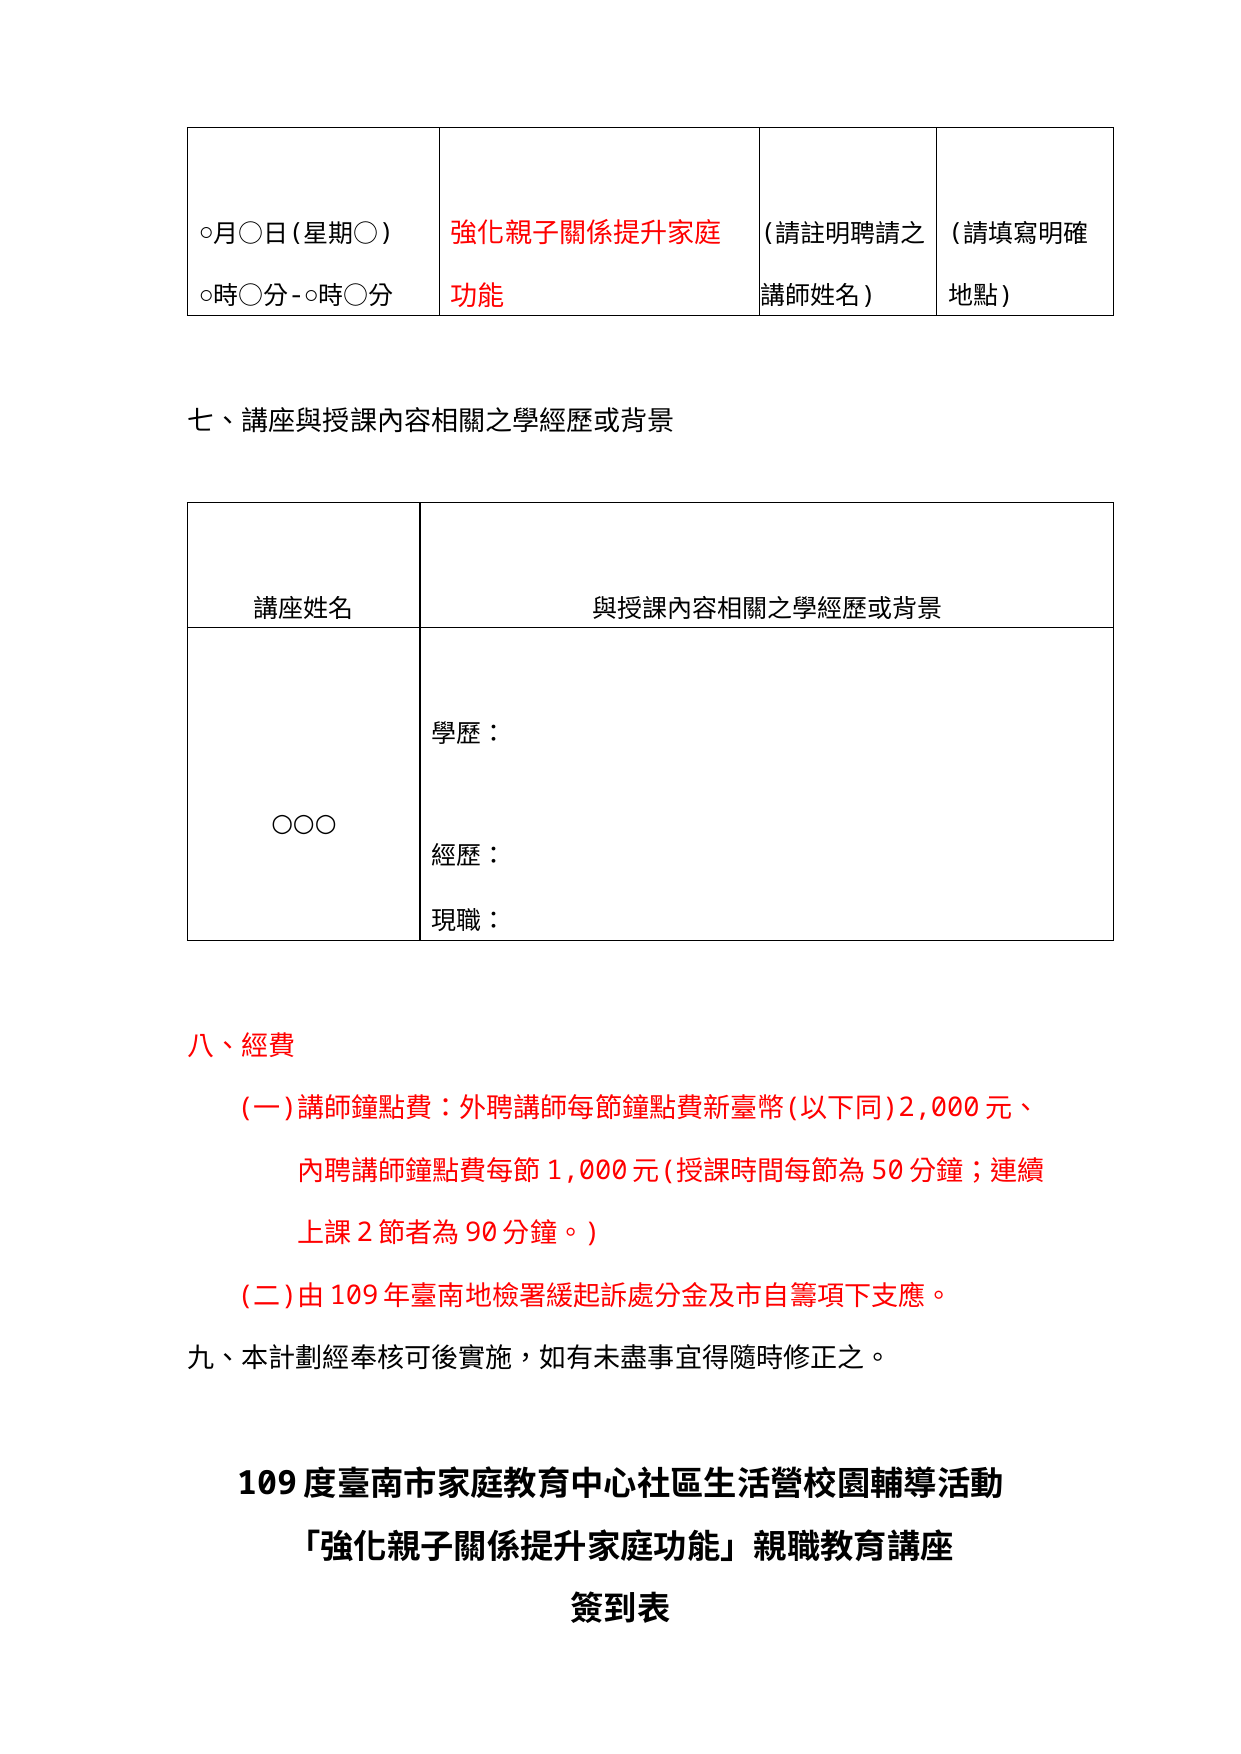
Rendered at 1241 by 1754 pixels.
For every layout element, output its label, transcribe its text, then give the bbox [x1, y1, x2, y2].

table_cell 學歷： 經歷： 現職： [421, 628, 1113, 939]
text 簽到表 [187, 1564, 1053, 1627]
table_header 與授課內容相關之學經歷或背景 [421, 503, 1113, 627]
text (一)講師鐘點費：外聘講師每節鐘點費新臺幣(以下同)2,000元、內聘講師鐘點費每節1,000元(授課時間每節為50分鐘；連續上課2節者為90分鐘。) [237, 1064, 1053, 1252]
table_cell 強化親子關係提升家庭功能 [440, 128, 759, 314]
table_cell (請註明聘請之講師姓名) [760, 128, 936, 314]
table_cell (請填寫明確地點) [937, 128, 1113, 314]
text 「強化親子關係提升家庭功能」親職教育講座 [187, 1502, 1053, 1564]
table_cell ○月○日(星期○) ○時○分-○時○分 [188, 128, 439, 314]
table_cell ○○○ [188, 628, 419, 939]
text (二)由109年臺南地檢署緩起訴處分金及市自籌項下支應。 [237, 1252, 1053, 1314]
text 七、講座與授課內容相關之學經歷或背景 [187, 377, 1053, 439]
text 109度臺南市家庭教育中心社區生活營校園輔導活動 [187, 1439, 1053, 1502]
text 八、經費 [187, 1002, 1053, 1064]
table_header 講座姓名 [188, 503, 419, 627]
text 九、本計劃經奉核可後實施，如有未盡事宜得隨時修正之。 [187, 1314, 1053, 1377]
